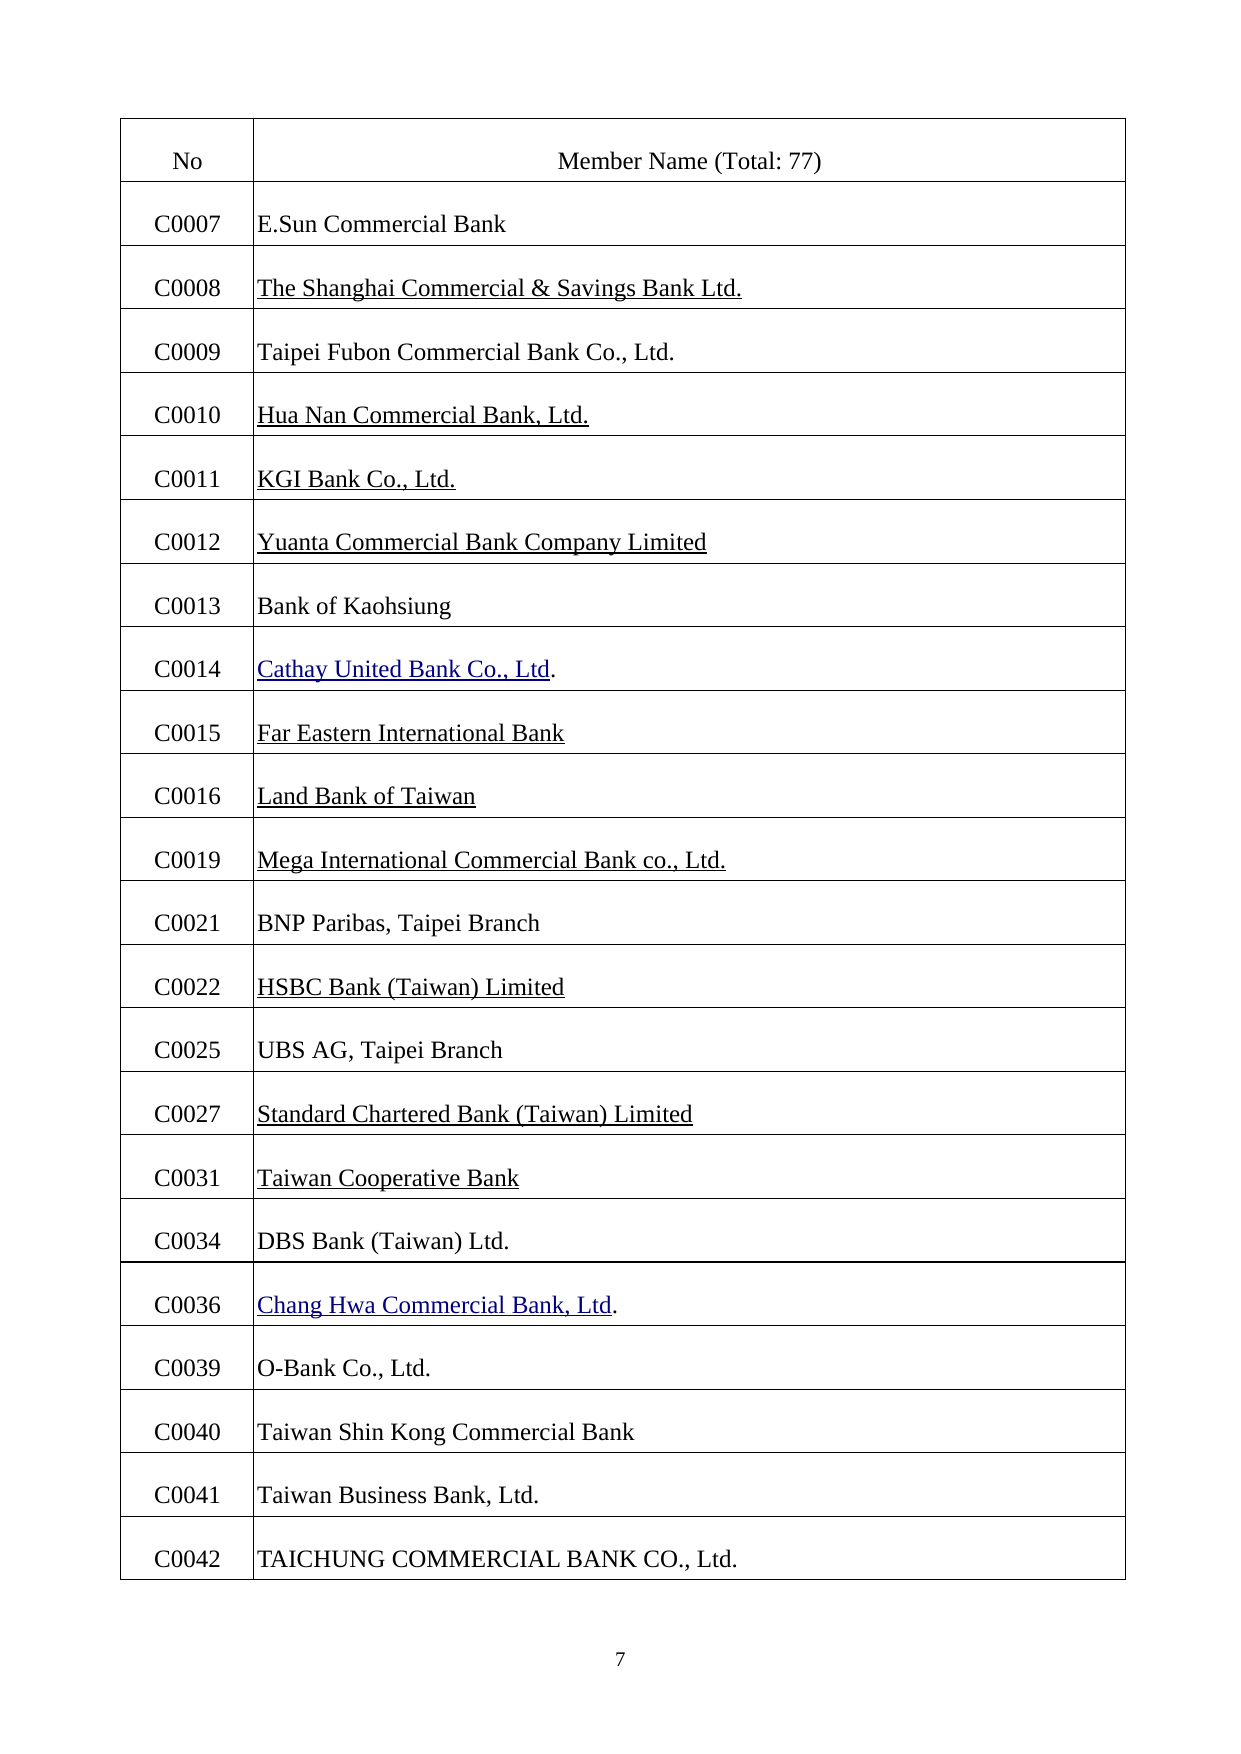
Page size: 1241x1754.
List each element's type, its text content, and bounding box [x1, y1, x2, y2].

table_cell O-Bank Co., Ltd. [254, 1326, 1125, 1388]
table_cell Chang Hwa Commercial Bank, Ltd. [254, 1263, 1125, 1325]
table_cell Taiwan Cooperative Bank [254, 1135, 1125, 1198]
table_cell C0016 [121, 754, 253, 817]
table_cell DBS Bank (Taiwan) Ltd. [254, 1199, 1125, 1261]
table_cell C0036 [121, 1263, 253, 1325]
table_cell Hua Nan Commercial Bank, Ltd. [254, 373, 1125, 435]
table_cell C0025 [121, 1008, 253, 1071]
table_cell C0042 [121, 1517, 253, 1579]
table_cell C0009 [121, 309, 253, 372]
table_cell C0041 [121, 1453, 253, 1516]
table_cell C0013 [121, 564, 253, 626]
table_cell C0014 [121, 627, 253, 689]
table_cell C0019 [121, 818, 253, 880]
table_cell Standard Chartered Bank (Taiwan) Limited [254, 1072, 1125, 1134]
table_cell Land Bank of Taiwan [254, 754, 1125, 817]
table_cell Taiwan Business Bank, Ltd. [254, 1453, 1125, 1516]
table_cell BNP Paribas, Taipei Branch [254, 881, 1125, 944]
table_cell Yuanta Commercial Bank Company Limited [254, 500, 1125, 562]
table_cell C0022 [121, 945, 253, 1007]
table_cell HSBC Bank (Taiwan) Limited [254, 945, 1125, 1007]
table_cell E.Sun Commercial Bank [254, 182, 1125, 245]
table_cell C0011 [121, 436, 253, 499]
table_cell C0039 [121, 1326, 253, 1388]
table_cell C0012 [121, 500, 253, 562]
table_cell Cathay United Bank Co., Ltd. [254, 627, 1125, 689]
table_cell C0010 [121, 373, 253, 435]
table_cell Taiwan Shin Kong Commercial Bank [254, 1390, 1125, 1452]
table_cell C0040 [121, 1390, 253, 1452]
table_cell TAICHUNG COMMERCIAL BANK CO., Ltd. [254, 1517, 1125, 1579]
table_header No [121, 119, 253, 181]
table_cell Taipei Fubon Commercial Bank Co., Ltd. [254, 309, 1125, 372]
table_cell UBS AG, Taipei Branch [254, 1008, 1125, 1071]
table_cell C0031 [121, 1135, 253, 1198]
table_cell C0021 [121, 881, 253, 944]
table_cell C0027 [121, 1072, 253, 1134]
table_cell C0034 [121, 1199, 253, 1261]
table_cell C0015 [121, 691, 253, 753]
table_cell Mega International Commercial Bank co., Ltd. [254, 818, 1125, 880]
table_cell Far Eastern International Bank [254, 691, 1125, 753]
table_header Member Name (Total: 77)表單的頂端 [254, 119, 1125, 181]
table_cell Bank of Kaohsiung [254, 564, 1125, 626]
table_cell C0007 [121, 182, 253, 245]
table_cell KGI Bank Co., Ltd. [254, 436, 1125, 499]
table_cell C0008 [121, 246, 253, 308]
table_cell The Shanghai Commercial & Savings Bank Ltd. [254, 246, 1125, 308]
